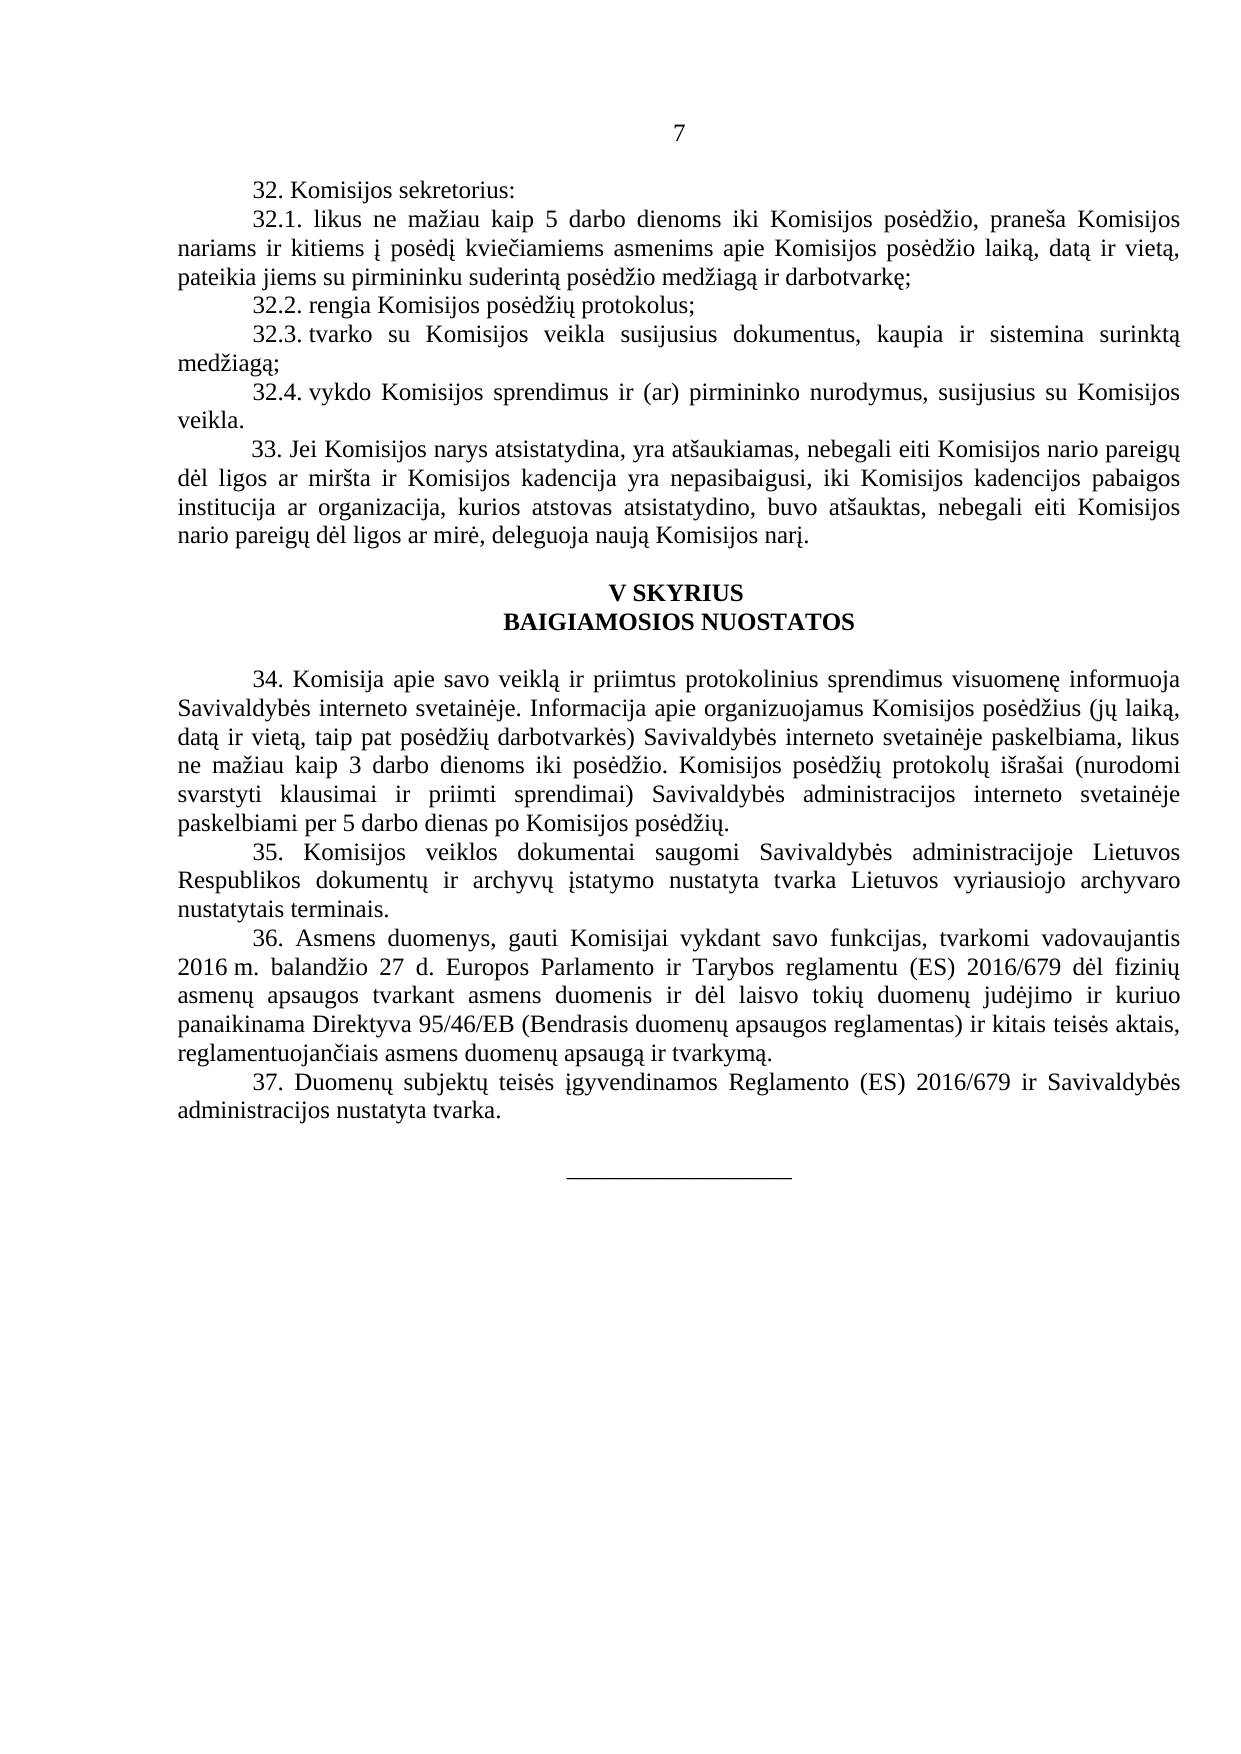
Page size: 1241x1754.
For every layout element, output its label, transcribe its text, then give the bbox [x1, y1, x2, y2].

text 33. Jei Komisijos narys atsistatydina, yra atšaukiamas, nebegali eiti Komisijos nario pareigų dėl ligos ar miršta ir Komisijos kadencija yra nepasibaigusi, iki Komisijos kadencijos pabaigos institucija ar organizacija, kurios atstovas atsistatydino, buvo atšauktas, nebegali eiti Komisijos nario pareigų dėl ligos ar mirė, deleguoja naują Komisijos narį. [177, 434, 1181, 549]
text 34. Komisija apie savo veiklą ir priimtus protokolinius sprendimus visuomenę informuoja Savivaldybės interneto svetainėje. Informacija apie organizuojamus Komisijos posėdžius (jų laiką, datą ir vietą, taip pat posėdžių darbotvarkės) Savivaldybės interneto svetainėje paskelbiama, likus ne mažiau kaip 3 darbo dienoms iki posėdžio. Komisijos posėdžių protokolų išrašai (nurodomi svarstyti klausimai ir priimti sprendimai) Savivaldybės administracijos interneto svetainėje paskelbiami per 5 darbo dienas po Komisijos posėdžių. [177, 664, 1181, 837]
text 36. Asmens duomenys, gauti Komisijai vykdant savo funkcijas, tvarkomi vadovaujantis 2016 m. balandžio 27 d. Europos Parlamento ir Tarybos reglamentu (ES) 2016/679 dėl fizinių asmenų apsaugos tvarkant asmens duomenis ir dėl laisvo tokių duomenų judėjimo ir kuriuo panaikinama Direktyva 95/46/EB (Bendrasis duomenų apsaugos reglamentas) ir kitais teisės aktais, reglamentuojančiais asmens duomenų apsaugą ir tvarkymą. [177, 923, 1181, 1067]
text BAIGIAMOSIOS NUOSTATOS [177, 607, 1181, 636]
text 32. Komisijos sekretorius: [177, 176, 1181, 204]
text __________________ [177, 1153, 1181, 1182]
text 32.1. likus ne mažiau kaip 5 darbo dienoms iki Komisijos posėdžio, praneša Komisijos nariams ir kitiems į posėdį kviečiamiems asmenims apie Komisijos posėdžio laiką, datą ir vietą, pateikia jiems su pirmininku suderintą posėdžio medžiagą ir darbotvarkę; [177, 204, 1181, 291]
text 35. Komisijos veiklos dokumentai saugomi Savivaldybės administracijoje Lietuvos Respublikos dokumentų ir archyvų įstatymo nustatyta tvarka Lietuvos vyriausiojo archyvaro nustatytais terminais. [177, 837, 1181, 923]
text 32.2. rengia Komisijos posėdžių protokolus; [177, 291, 1181, 319]
text 32.4. vykdo Komisijos sprendimus ir (ar) pirmininko nurodymus, susijusius su Komisijos veikla. [177, 377, 1181, 434]
text 37. Duomenų subjektų teisės įgyvendinamos Reglamento (ES) 2016/679 ir Savivaldybės administracijos nustatyta tvarka. [177, 1067, 1181, 1124]
text V SKYRIUS [177, 578, 1181, 607]
text 32.3. tvarko su Komisijos veikla susijusius dokumentus, kaupia ir sistemina surinktą medžiagą; [177, 319, 1181, 377]
